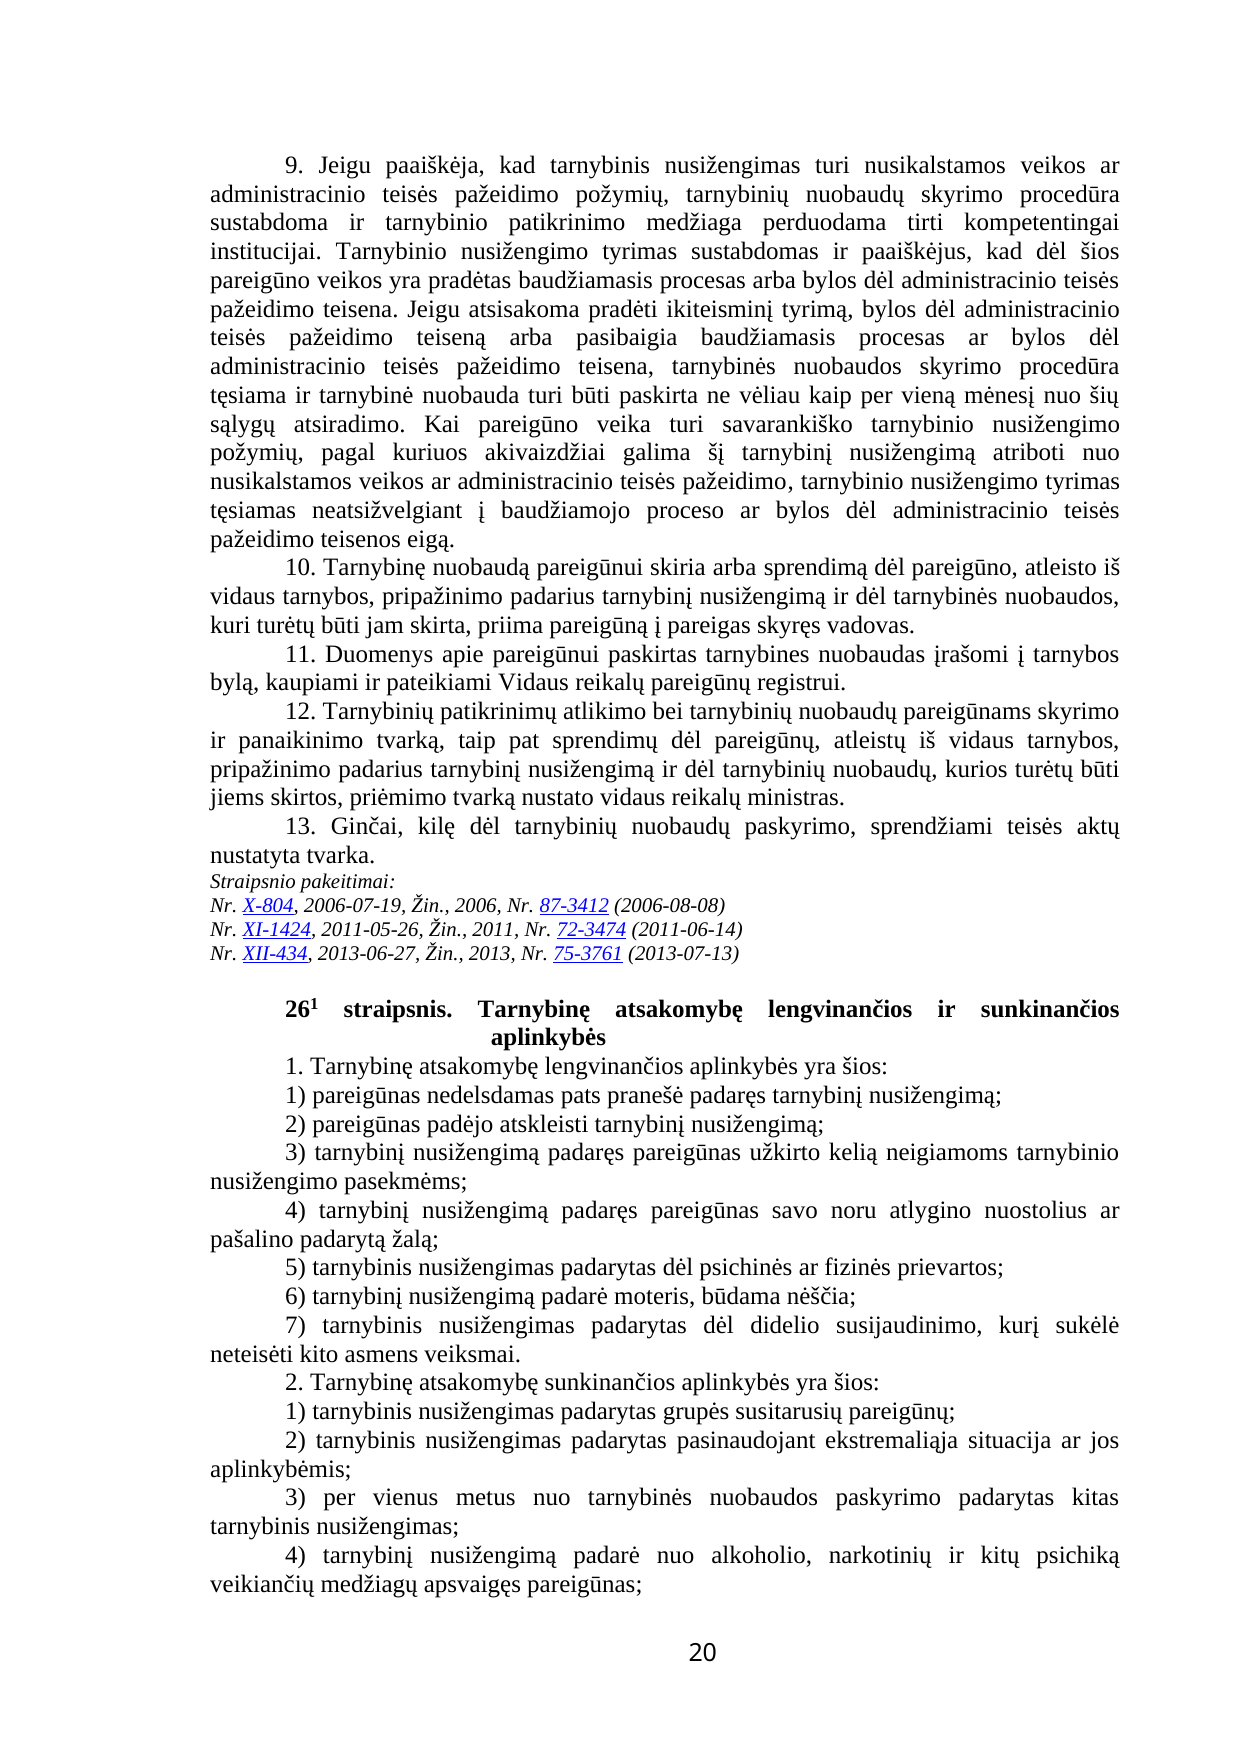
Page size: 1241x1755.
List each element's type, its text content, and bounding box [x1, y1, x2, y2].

text 9. Jeigu paaiškėja, kad tarnybinis nusižengimas turi nusikalstamos veikos ar administracinio teisės pažeidimo požymių, tarnybinių nuobaudų skyrimo procedūra sustabdoma ir tarnybinio patikrinimo medžiaga perduodama tirti kompetentingai institucijai. Tarnybinio nusižengimo tyrimas sustabdomas ir paaiškėjus, kad dėl šios pareigūno veikos yra pradėtas baudžiamasis procesas arba bylos dėl administracinio teisės pažeidimo teisena. Jeigu atsisakoma pradėti ikiteisminį tyrimą, bylos dėl administracinio teisės pažeidimo teiseną arba pasibaigia baudžiamasis procesas ar bylos dėl administracinio teisės pažeidimo teisena, tarnybinės nuobaudos skyrimo procedūra tęsiama ir tarnybinė nuobauda turi būti paskirta ne vėliau kaip per vieną mėnesį nuo šių sąlygų atsiradimo. Kai pareigūno veika turi savarankiško tarnybinio nusižengimo požymių, pagal kuriuos akivaizdžiai galima šį tarnybinį nusižengimą atriboti nuo nusikalstamos veikos ar administracinio teisės pažeidimo, tarnybinio nusižengimo tyrimas tęsiamas neatsižvelgiant į baudžiamojo proceso ar bylos dėl administracinio teisės pažeidimo teisenos eigą. [210, 150, 1120, 552]
text 6) tarnybinį nusižengimą padarė moteris, būdama nėščia; [210, 1281, 1120, 1310]
text 3) per vienus metus nuo tarnybinės nuobaudos paskyrimo padarytas kitas tarnybinis nusižengimas; [210, 1482, 1120, 1540]
text 12. Tarnybinių patikrinimų atlikimo bei tarnybinių nuobaudų pareigūnams skyrimo ir panaikinimo tvarką, taip pat sprendimų dėl pareigūnų, atleistų iš vidaus tarnybos, pripažinimo padarius tarnybinį nusižengimą ir dėl tarnybinių nuobaudų, kurios turėtų būti jiems skirtos, priėmimo tvarką nustato vidaus reikalų ministras. [210, 696, 1120, 811]
text Straipsnio pakeitimai: [210, 869, 1120, 893]
text Nr. XII-434, 2013-06-27, Žin., 2013, Nr. 75-3761 (2013-07-13) [210, 941, 1120, 965]
text 4) tarnybinį nusižengimą padaręs pareigūnas savo noru atlygino nuostolius ar pašalino padarytą žalą; [210, 1195, 1120, 1252]
text 5) tarnybinis nusižengimas padarytas dėl psichinės ar fizinės prievartos; [210, 1252, 1120, 1281]
text 11. Duomenys apie pareigūnui paskirtas tarnybines nuobaudas įrašomi į tarnybos bylą, kaupiami ir pateikiami Vidaus reikalų pareigūnų registrui. [210, 639, 1120, 696]
text 1) pareigūnas nedelsdamas pats pranešė padaręs tarnybinį nusižengimą; [210, 1080, 1120, 1109]
text 2) pareigūnas padėjo atskleisti tarnybinį nusižengimą; [210, 1109, 1120, 1137]
text Nr. XI-1424, 2011-05-26, Žin., 2011, Nr. 72-3474 (2011-06-14) [210, 917, 1120, 941]
text 4) tarnybinį nusižengimą padarė nuo alkoholio, narkotinių ir kitų psichiką veikiančių medžiagų apsvaigęs pareigūnas; [210, 1540, 1120, 1597]
text 261 straipsnis. Tarnybinę atsakomybę lengvinančios ir sunkinančios aplinkybės [285, 994, 1120, 1051]
text 3) tarnybinį nusižengimą padaręs pareigūnas užkirto kelią neigiamoms tarnybinio nusižengimo pasekmėms; [210, 1137, 1120, 1195]
text 13. Ginčai, kilę dėl tarnybinių nuobaudų paskyrimo, sprendžiami teisės aktų nustatyta tvarka. [210, 811, 1120, 869]
text 10. Tarnybinę nuobaudą pareigūnui skiria arba sprendimą dėl pareigūno, atleisto iš vidaus tarnybos, pripažinimo padarius tarnybinį nusižengimą ir dėl tarnybinės nuobaudos, kuri turėtų būti jam skirta, priima pareigūną į pareigas skyręs vadovas. [210, 552, 1120, 639]
text 7) tarnybinis nusižengimas padarytas dėl didelio susijaudinimo, kurį sukėlė neteisėti kito asmens veiksmai. [210, 1310, 1120, 1367]
text 2) tarnybinis nusižengimas padarytas pasinaudojant ekstremaliąja situacija ar jos aplinkybėmis; [210, 1425, 1120, 1482]
text 1. Tarnybinę atsakomybę lengvinančios aplinkybės yra šios: [210, 1051, 1120, 1080]
text 1) tarnybinis nusižengimas padarytas grupės susitarusių pareigūnų; [210, 1396, 1120, 1425]
text Nr. X-804, 2006-07-19, Žin., 2006, Nr. 87-3412 (2006-08-08) [210, 893, 1120, 917]
text 2. Tarnybinę atsakomybę sunkinančios aplinkybės yra šios: [210, 1367, 1120, 1396]
